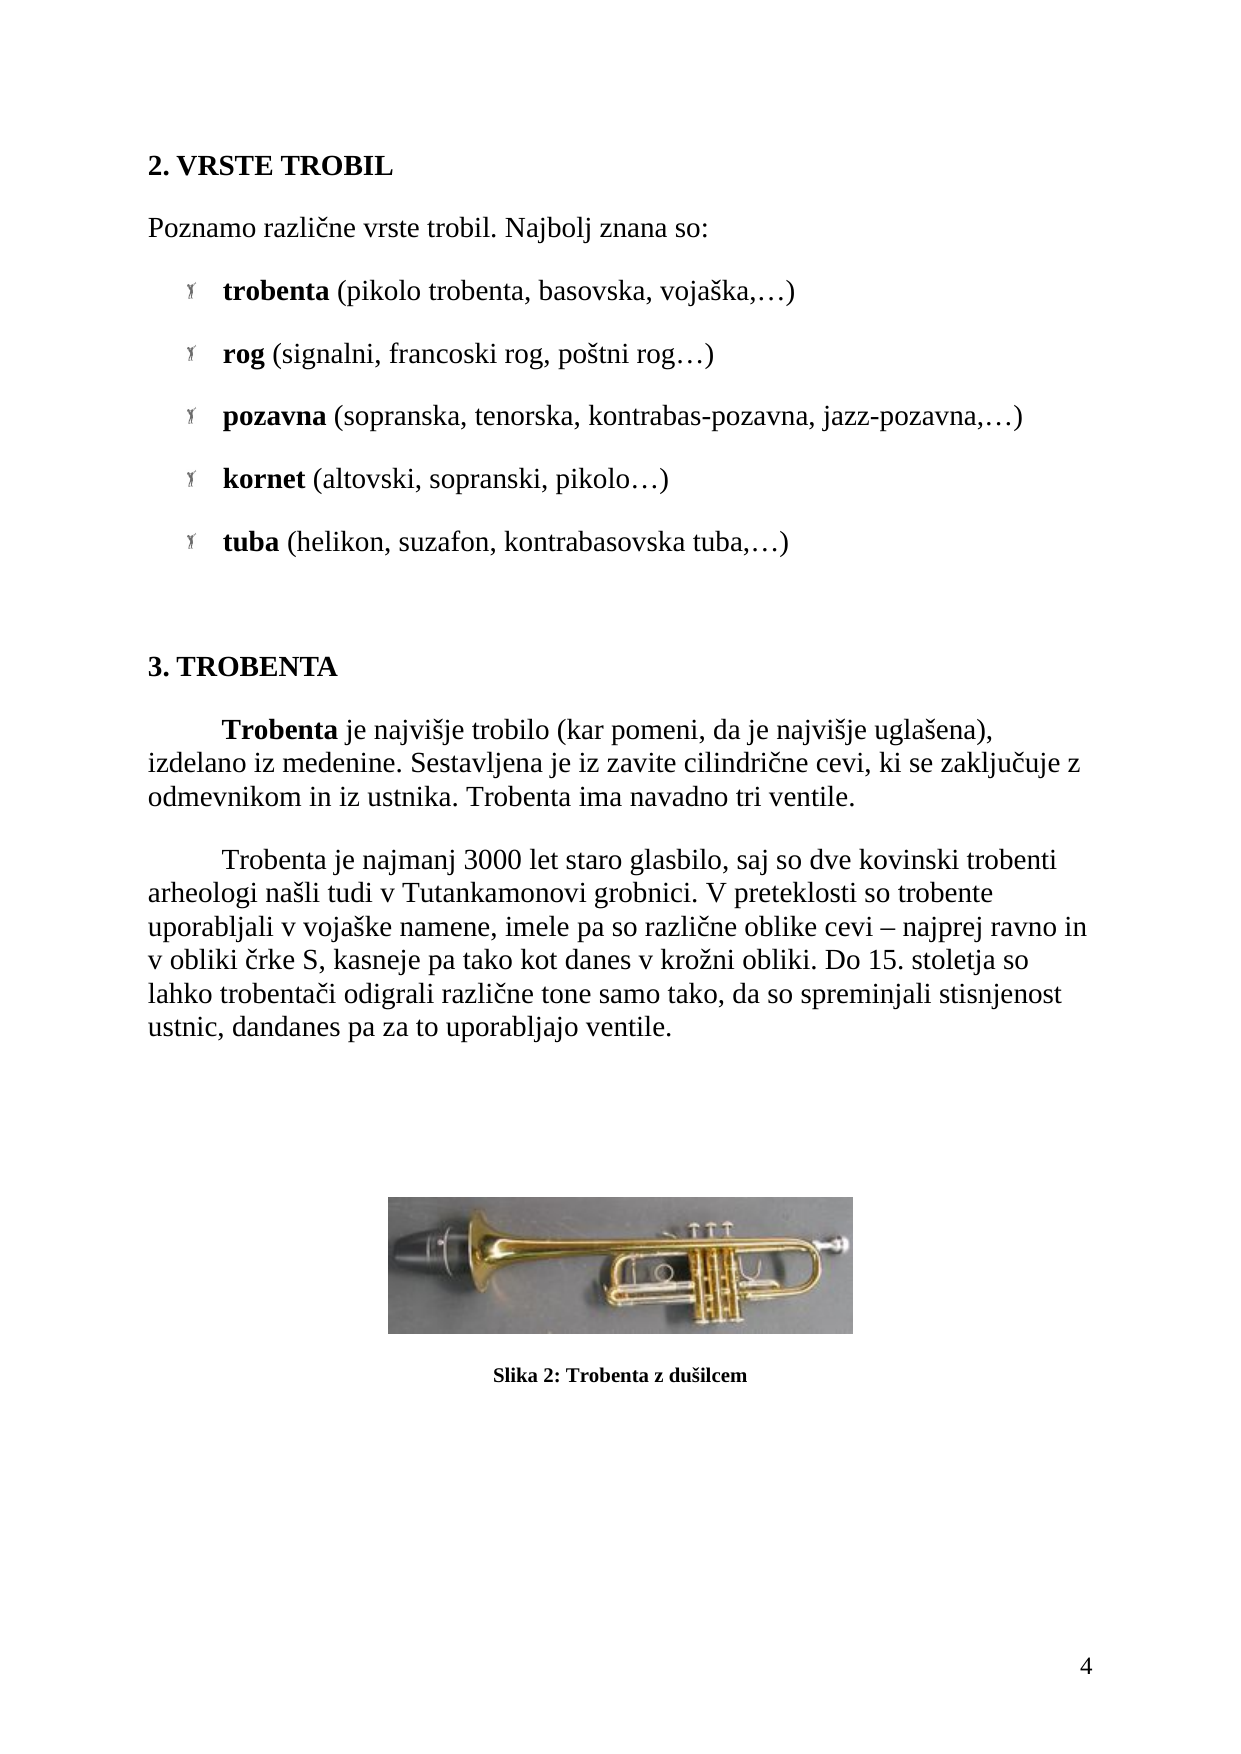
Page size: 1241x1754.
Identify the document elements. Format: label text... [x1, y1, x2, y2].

subtitle 2. VRSTE TROBIL [148, 148, 1092, 181]
text Poznamo različne vrste trobil. Najbolj znana so: [148, 210, 1092, 244]
picture [388, 1197, 853, 1334]
text Slika 2: Trobenta z dušilcem [148, 1363, 1092, 1387]
list pozavna (sopranska, tenorska, kontrabas-pozavna, jazz-pozavna,…) [185, 398, 1092, 432]
picture [186, 532, 197, 549]
text Trobenta je najmanj 3000 let staro glasbilo, saj so dve kovinski trobenti arheologi našli tudi v Tutankamonovi grobnici. V preteklosti so trobente uporabljali v vojaške namene, imele pa so različne oblike cevi – najprej ravno in v obliki črke S, kasneje pa tako kot danes v krožni obliki. Do 15. stoletja so lahko trobentači odigrali različne tone samo tako, da so spreminjali stisnjenost ustnic, dandanes pa za to uporabljajo ventile. [148, 842, 1092, 1043]
picture [186, 344, 197, 361]
list rog (signalni, francoski rog, poštni rog…) [185, 336, 1092, 369]
picture [186, 406, 197, 424]
list tuba (helikon, suzafon, kontrabasovska tuba,…) [185, 524, 1092, 557]
list trobenta (pikolo trobenta, basovska, vojaška,…) [185, 273, 1092, 307]
picture [186, 281, 197, 299]
text Trobenta je najvišje trobilo (kar pomeni, da je najvišje uglašena), izdelano iz medenine. Sestavljena je iz zavite cilindrične cevi, ki se zaključuje z odmevnikom in iz ustnika. Trobenta ima navadno tri ventile. [148, 712, 1092, 813]
list kornet (altovski, sopranski, pikolo…) [185, 461, 1092, 495]
subtitle 3. TROBENTA [148, 649, 1092, 683]
picture [186, 469, 197, 487]
